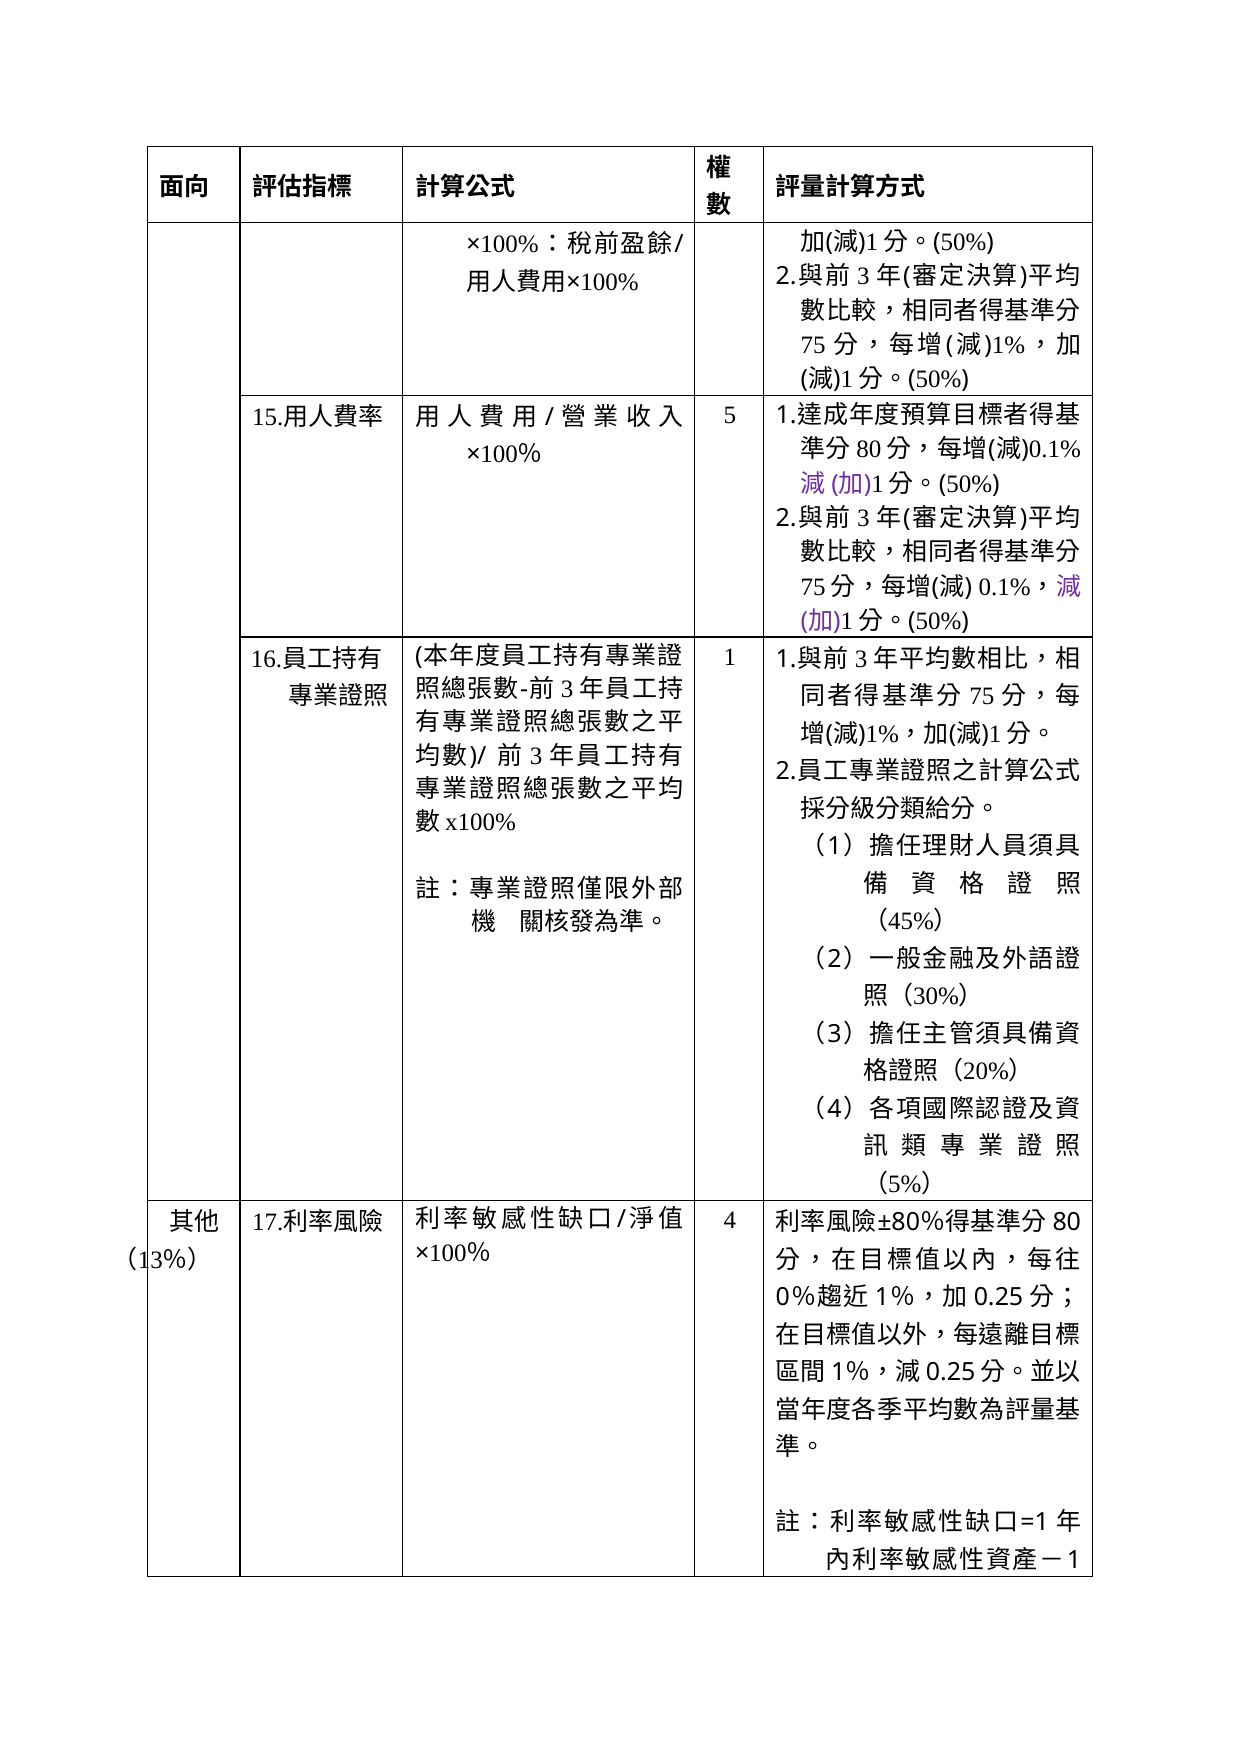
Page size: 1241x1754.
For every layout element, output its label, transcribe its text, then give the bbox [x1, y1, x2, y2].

table_header 評估指標 [241, 147, 402, 222]
table_header 計算公式 [403, 147, 694, 222]
table_header 面向 [148, 147, 239, 222]
table_cell ×100%：稅前盈餘/用人費用×100% [403, 223, 694, 395]
table_cell 15.用人費率 [241, 396, 402, 636]
table_cell 其他 （13％） [148, 1201, 239, 1576]
table_cell [695, 223, 763, 395]
table_cell [241, 223, 402, 395]
table_cell 1 [695, 638, 763, 1200]
table_header 權數 [695, 147, 763, 222]
table_cell 人力資源管理 （12％） [148, 223, 239, 1200]
table_cell 利率敏感性缺口/淨值×100％ [403, 1201, 694, 1576]
table_cell 1.與前3年平均數相比，相同者得基準分75分，每增(減)1%，加(減)1分。 2.員工專業證照之計算公式採分級分類給分。 （1）擔任理財人員須具備資格證照（45%） （2）一般金融及外語證照（30%） （3）擔任主管須具備資格證照（20%） （4）各項國際認證及資訊類專業證照（5%） [764, 638, 1092, 1200]
table_cell 17.利率風險 [241, 1201, 402, 1576]
table_cell 用人費用/營業收入×100％ [403, 396, 694, 636]
table_cell 5 [695, 396, 763, 636]
table_cell 16.員工持有專業證照 [241, 638, 402, 1200]
table_header 評量計算方式 [764, 147, 1092, 222]
table_cell 4 [695, 1201, 763, 1576]
table_cell (本年度員工持有專業證照總張數-前3年員工持有專業證照總張數之平均數)/ 前3年員工持有專業證照總張數之平均數x100% 註：專業證照僅限外部機 關核發為準。 [403, 638, 694, 1200]
table_cell 1.達成年度預算目標者得基準分80分，每增(減)0.1%減 (加)1分。(50%) 2.與前3年(審定決算)平均數比較，相同者得基準分75分，每增(減) 0.1%，減(加)1分。(50%) [764, 396, 1092, 636]
table_cell 加(減)1分。(50%) 2.與前3年(審定決算)平均數比較，相同者得基準分75分，每增(減)1%，加(減)1分。(50%) [764, 223, 1092, 395]
table_cell 利率風險±80％得基準分80分，在目標值以內，每往0％趨近1％，加0.25分；在目標值以外，每遠離目標區間1％，減0.25分。並以當年度各季平均數為評量基準。 註：利率敏感性缺口=1年內利率敏感性資產－1 [764, 1201, 1092, 1576]
